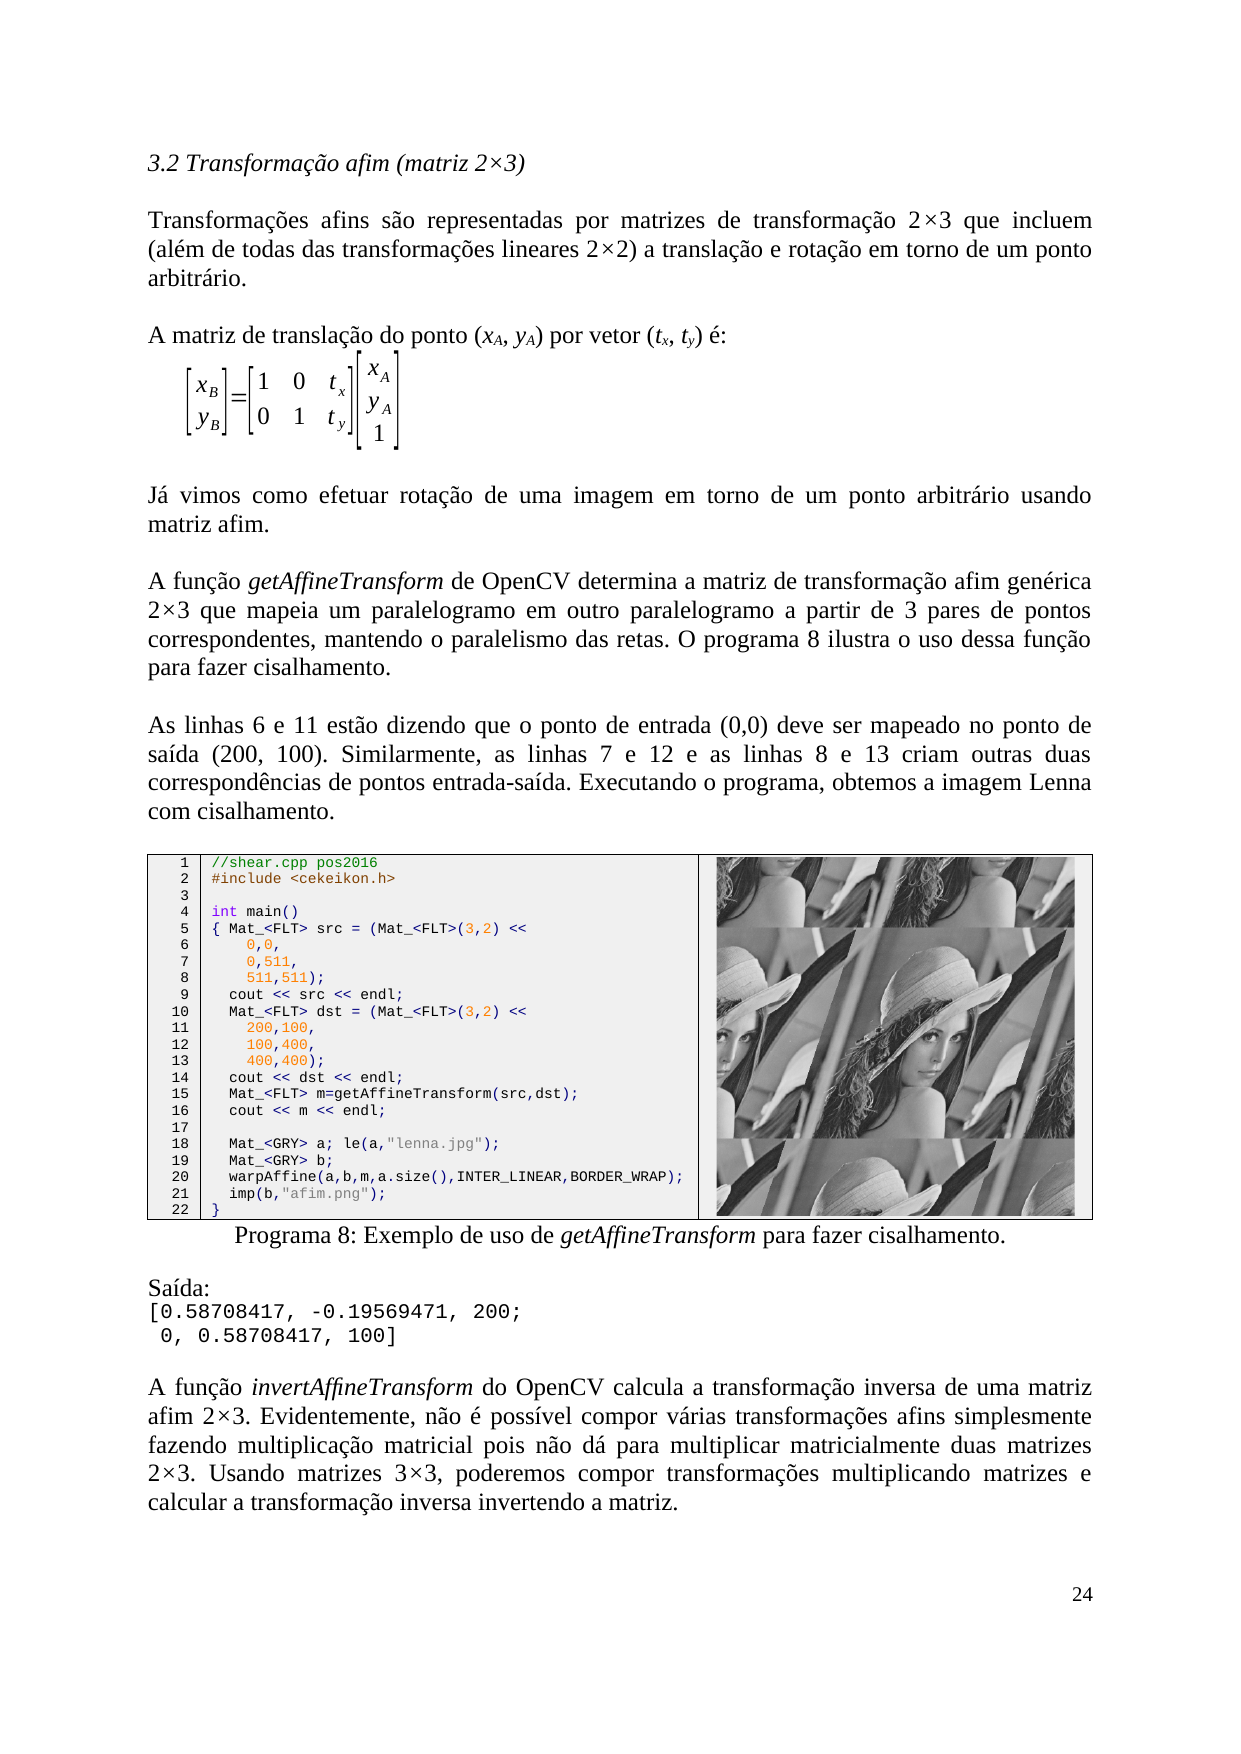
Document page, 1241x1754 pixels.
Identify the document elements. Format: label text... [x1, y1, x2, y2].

text 3.2 Transformação afim (matriz 2×3) [148, 148, 1092, 176]
table_header [699, 855, 1092, 1219]
text [0.58708417, -0.19569471, 200; [148, 1301, 1092, 1325]
text Transformações afins são representadas por matrizes de transformação 2×3 que incluem (além de todas das transformações lineares 2×2) a translação e rotação em torno de um ponto arbitrário. [148, 205, 1092, 291]
text A função invertAfﬁneTransform do OpenCV calcula a transformação inversa de uma matriz afim 2×3. Evidentemente, não é possível compor várias transformações afins simplesmente fazendo multiplicação matricial pois não dá para multiplicar matricialmente duas matrizes 2×3. Usando matrizes 3×3, poderemos compor transformações multiplicando matrizes e calcular a transformação inversa invertendo a matriz. [148, 1372, 1092, 1516]
table_header 1 2 3 4 5 6 7 8 9 10 11 12 13 14 15 16 17 18 19 20 21 22 [148, 855, 200, 1219]
table_header //shear.cpp pos2016 #include <cekeikon.h> int main() { Mat_<FLT> src = (Mat_<FLT>(3,2) << 0,0, 0,511, 511,511); cout << src << endl; Mat_<FLT> dst = (Mat_<FLT>(3,2) << 200,100, 100,400, 400,400); cout << dst << endl; Mat_<FLT> m=getAffineTransform(src,dst); cout << m << endl; Mat_<GRY> a; le(a,"lenna.jpg"); Mat_<GRY> b; warpAffine(a,b,m,a.size(),INTER_LINEAR,BORDER_WRAP); imp(b,"afim.png"); } [201, 855, 698, 1219]
text A função getAffineTransform de OpenCV determina a matriz de transformação afim genérica 2×3 que mapeia um paralelogramo em outro paralelogramo a partir de 3 pares de pontos correspondentes, mantendo o paralelismo das retas. O programa 8 ilustra o uso dessa função para fazer cisalhamento. [148, 566, 1092, 681]
text Saída: [148, 1273, 1092, 1301]
text As linhas 6 e 11 estão dizendo que o ponto de entrada (0,0) deve ser mapeado no ponto de saída (200, 100). Similarmente, as linhas 7 e 12 e as linhas 8 e 13 criam outras duas correspondências de pontos entrada-saída. Executando o programa, obtemos a imagem Lenna com cisalhamento. [148, 710, 1092, 825]
text Já vimos como efetuar rotação de uma imagem em torno de um ponto arbitrário usando matriz afim. [148, 480, 1092, 537]
text Programa 8: Exemplo de uso de getAffineTransform para fazer cisalhamento. [148, 1220, 1092, 1249]
text A matriz de translação do ponto (xA, yA) por vetor (tx, ty) é: [148, 320, 1092, 349]
text 0, 0.58708417, 100] [148, 1325, 1092, 1349]
